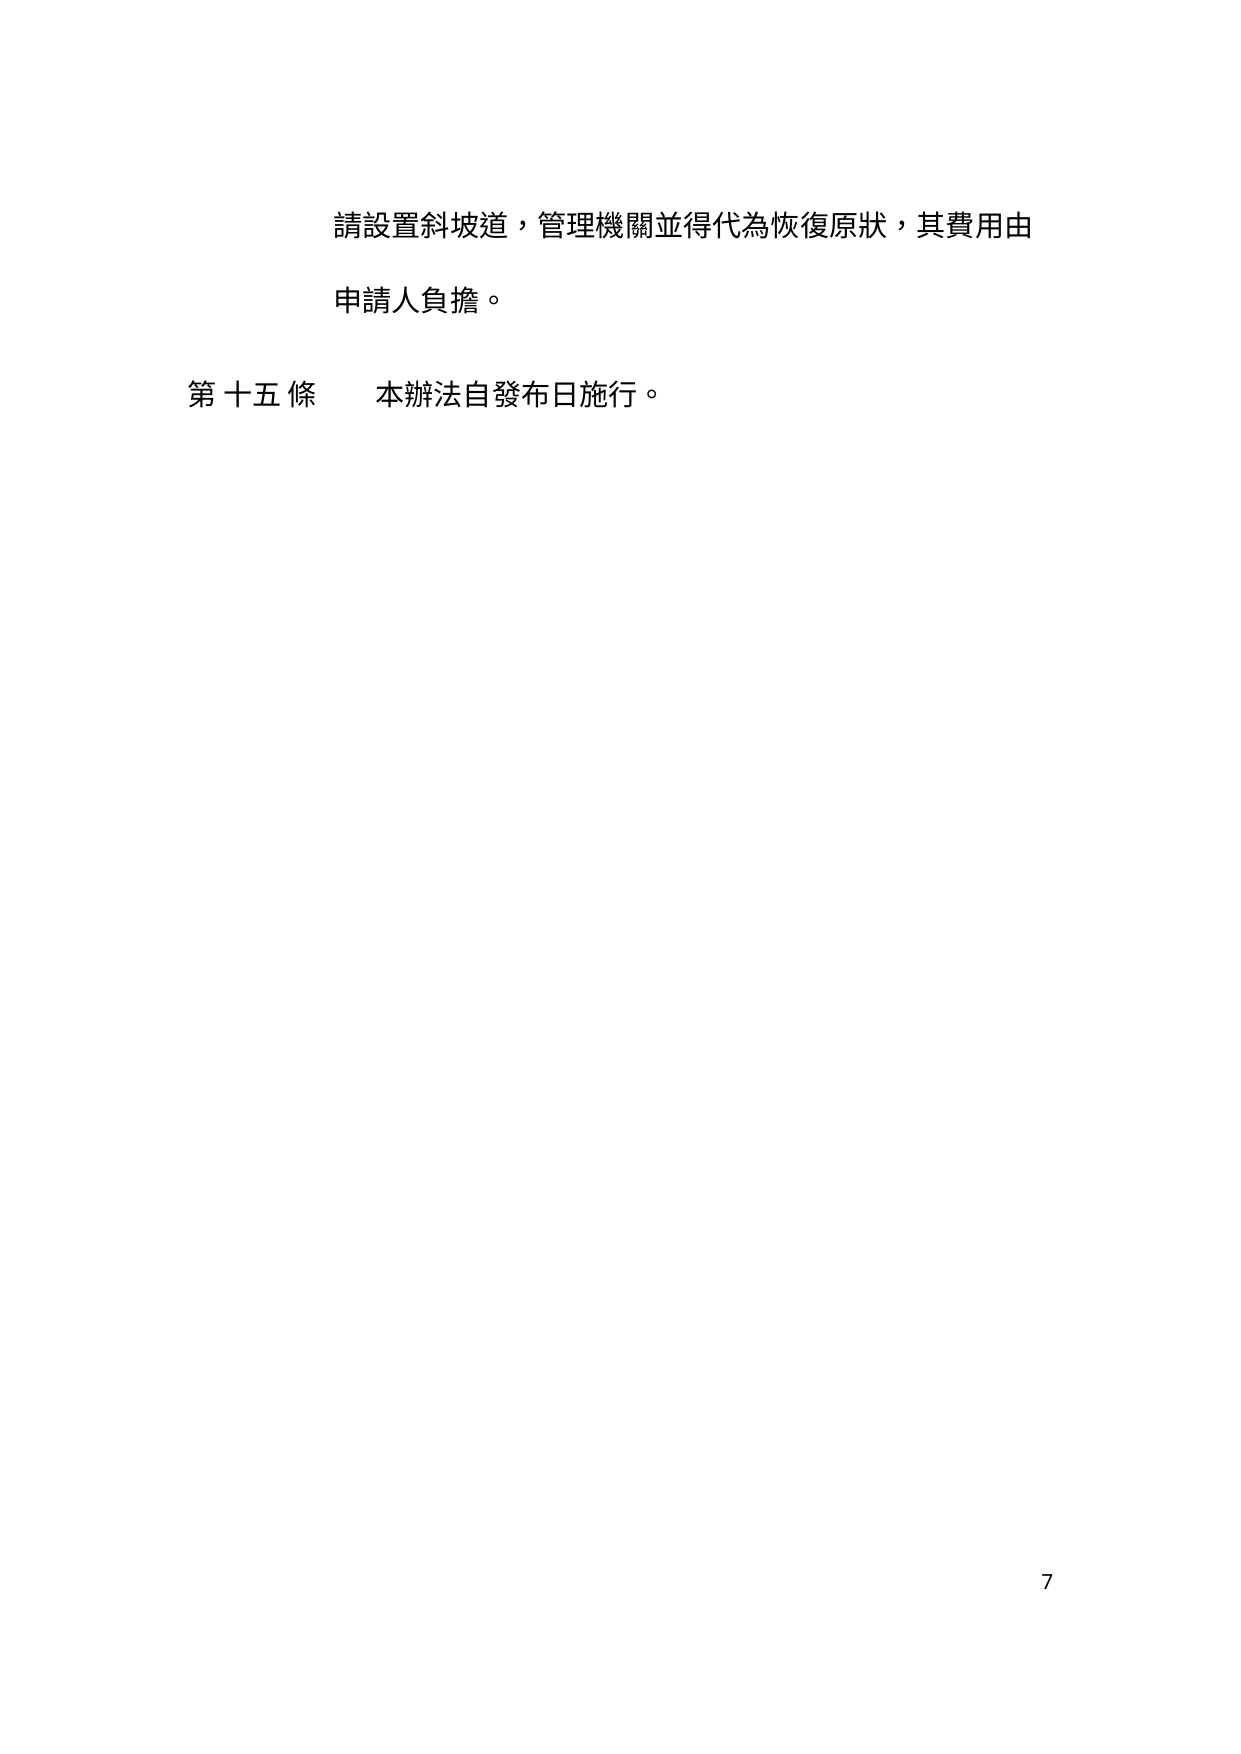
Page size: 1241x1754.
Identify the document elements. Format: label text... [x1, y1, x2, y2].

text 請設置斜坡道，管理機關並得代為恢復原狀，其費用由申請人負擔。 [187, 187, 1053, 337]
text 第 十五 條 本辦法自發布日施行。 [187, 355, 1053, 430]
